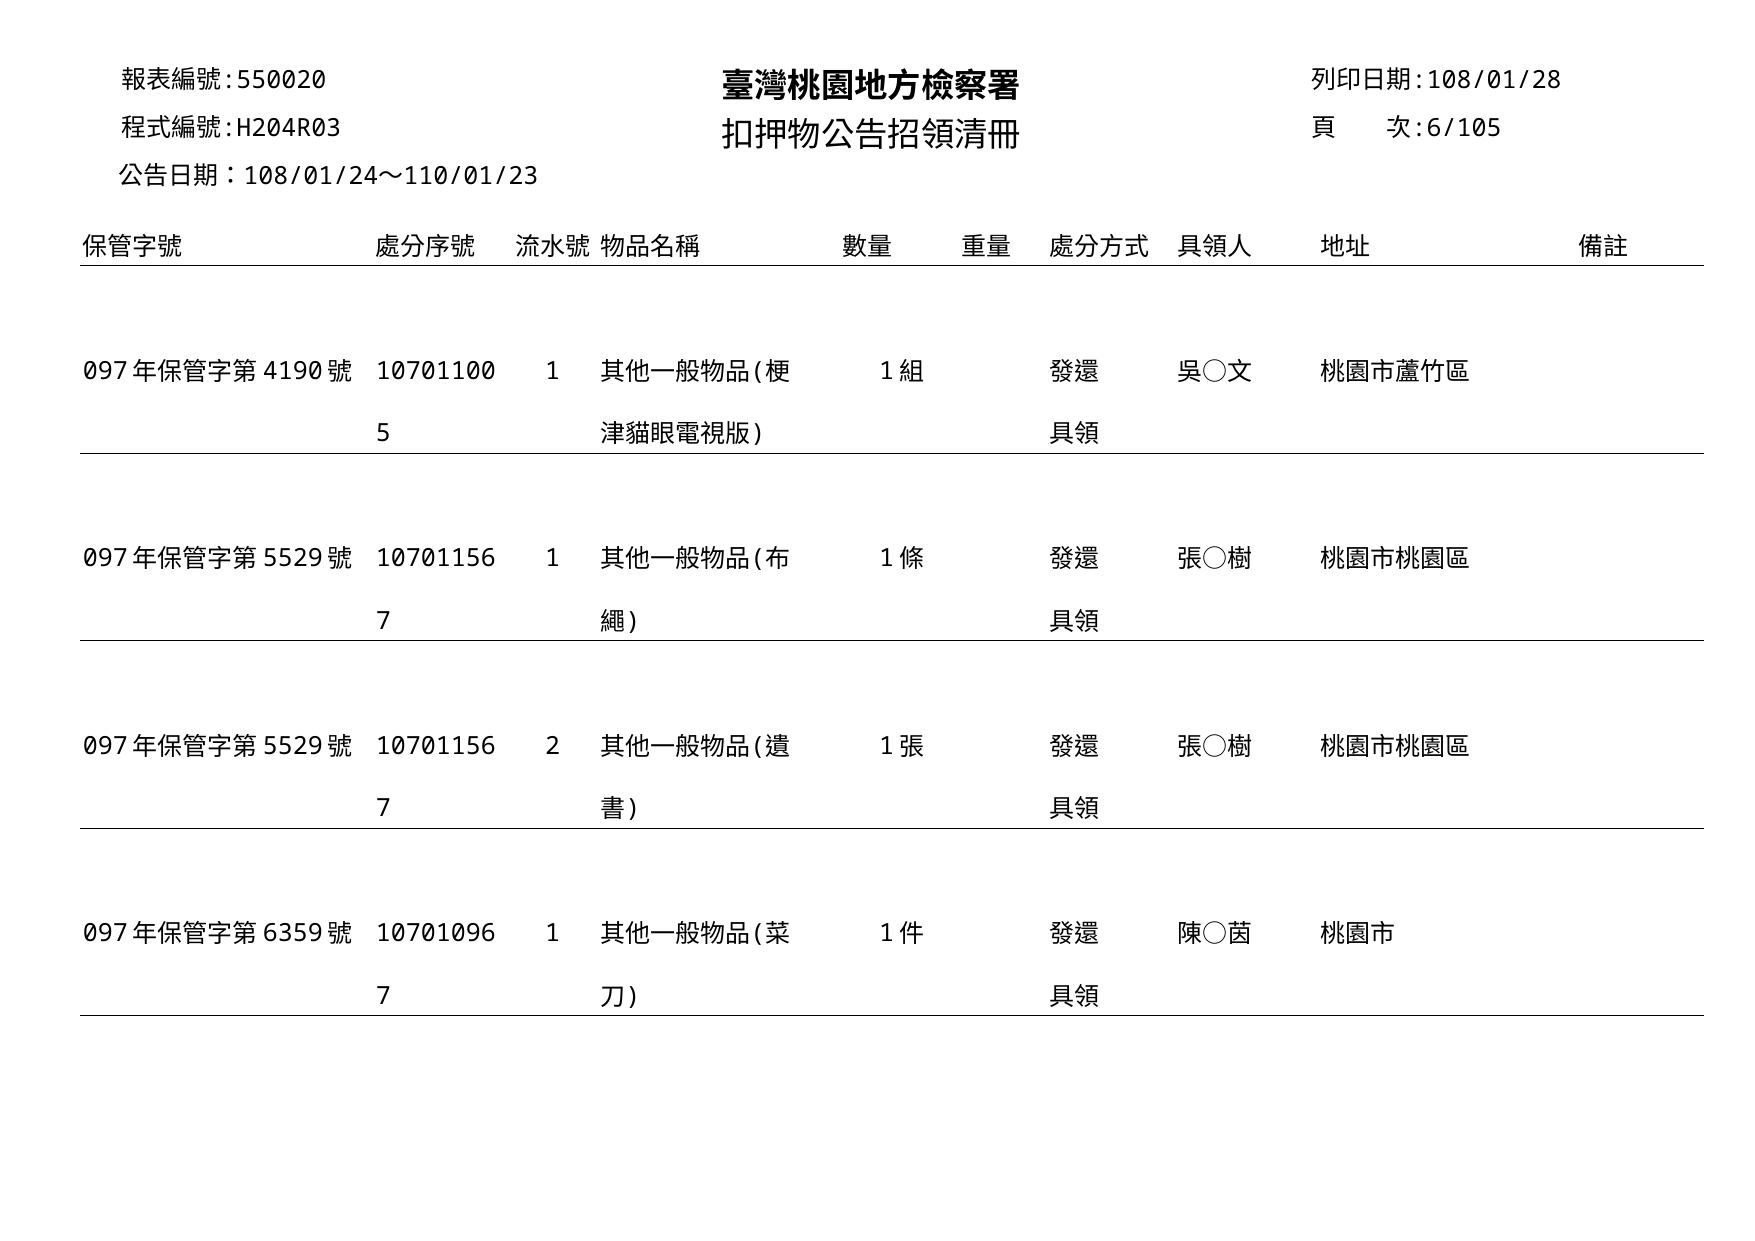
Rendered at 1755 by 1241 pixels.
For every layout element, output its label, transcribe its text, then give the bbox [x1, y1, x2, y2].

table_cell 發還 具領 [1046, 641, 1175, 828]
table_cell 2 [507, 641, 597, 828]
table_header 處分序號 [373, 203, 507, 265]
table_cell [927, 829, 1046, 1015]
table_cell 其他一般物品(梗津貓眼電視版) [597, 266, 807, 453]
table_cell 1 [507, 266, 597, 453]
table_cell 其他一般物品(遺書) [597, 641, 807, 828]
table_cell [1575, 641, 1704, 828]
table_header 具領人 [1175, 203, 1317, 265]
table_cell 發還 具領 [1046, 266, 1175, 453]
table_cell [927, 641, 1046, 828]
table_cell 張○樹 [1175, 641, 1317, 828]
table_cell [1575, 266, 1704, 453]
table_header 重量 [927, 203, 1046, 265]
table_cell 107011567 [373, 454, 507, 640]
table_cell 107011567 [373, 641, 507, 828]
table_header 物品名稱 [597, 203, 807, 265]
table_cell 吳○文 [1175, 266, 1317, 453]
table_cell 1條 [808, 454, 927, 640]
table_cell 桃園市桃園區 [1317, 641, 1575, 828]
table_cell 其他一般物品(菜刀) [597, 829, 807, 1015]
table_cell [1575, 829, 1704, 1015]
table_cell 097年保管字第5529號 [80, 641, 373, 828]
table_cell [927, 266, 1046, 453]
table_cell 其他一般物品(布繩) [597, 454, 807, 640]
table_cell 1件 [808, 829, 927, 1015]
table_cell 發還 具領 [1046, 829, 1175, 1015]
table_cell 發還 具領 [1046, 454, 1175, 640]
table_cell 桃園市蘆竹區 [1317, 266, 1575, 453]
table_header 地址 [1317, 203, 1575, 265]
table_cell [1575, 454, 1704, 640]
table_cell 張○樹 [1175, 454, 1317, 640]
table_cell [927, 454, 1046, 640]
table_cell 1張 [808, 641, 927, 828]
table_header 數量 [808, 203, 927, 265]
table_cell 097年保管字第4190號 [80, 266, 373, 453]
table_cell 桃園市 [1317, 829, 1575, 1015]
table_cell 107011005 [373, 266, 507, 453]
table_cell 107010967 [373, 829, 507, 1015]
table_header 備註 [1575, 203, 1704, 265]
table_cell 097年保管字第5529號 [80, 454, 373, 640]
table_header 處分方式 [1046, 203, 1175, 265]
table_header 流水號 [507, 203, 597, 265]
table_cell 桃園市桃園區 [1317, 454, 1575, 640]
table_cell 097年保管字第6359號 [80, 829, 373, 1015]
table_cell 1 [507, 829, 597, 1015]
table_cell 陳○茵 [1175, 829, 1317, 1015]
table_cell 1組 [808, 266, 927, 453]
table_cell 1 [507, 454, 597, 640]
table_header 保管字號 [80, 203, 373, 265]
